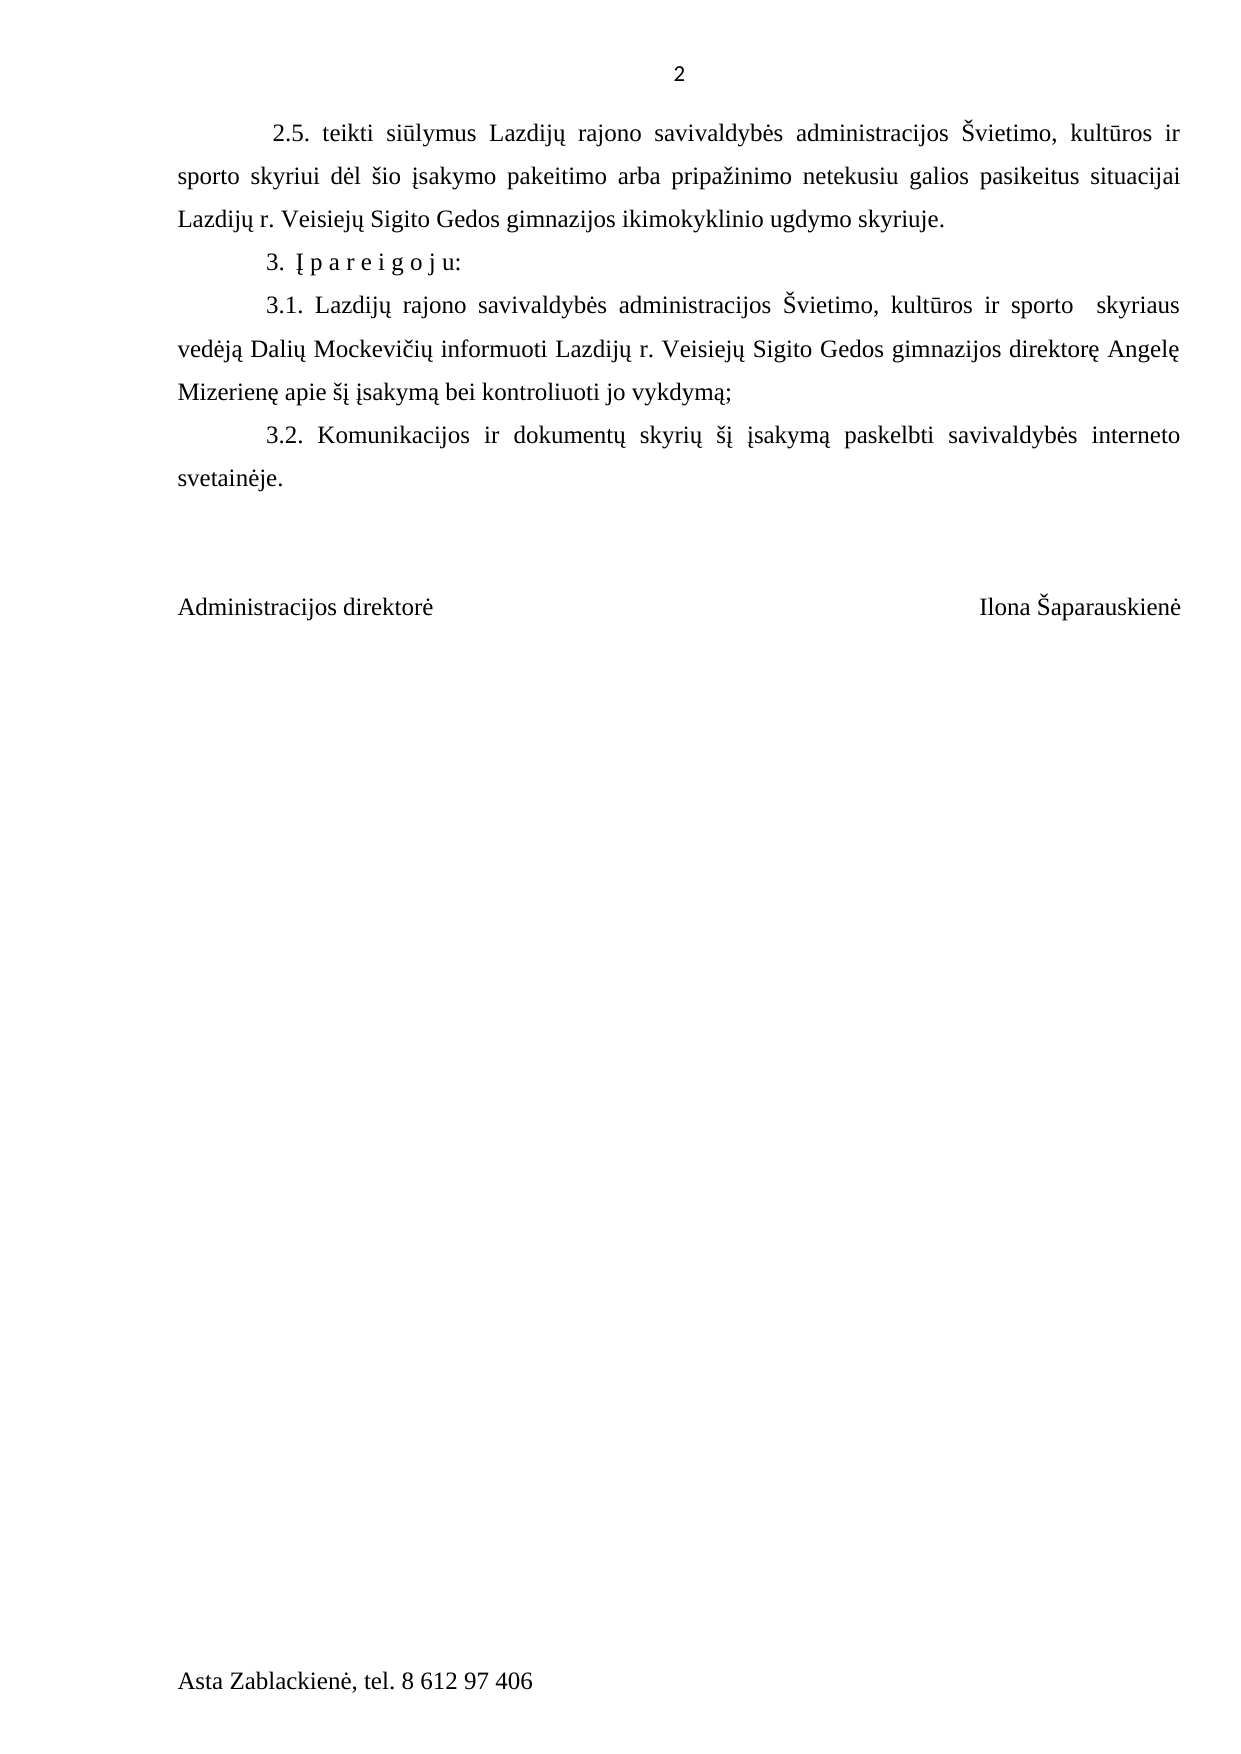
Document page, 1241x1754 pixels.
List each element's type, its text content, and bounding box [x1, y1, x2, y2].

text 3.2. Komunikacijos ir dokumentų skyrių šį įsakymą paskelbti savivaldybės interneto svetainėje. [177, 420, 1181, 492]
text 3. Į p a r e i g o j u: [177, 247, 1181, 276]
text 3.1. Lazdijų rajono savivaldybės administracijos Švietimo, kultūros ir sporto skyriaus vedėją Dalių Mockevičių informuoti Lazdijų r. Veisiejų Sigito Gedos gimnazijos direktorę Angelę Mizerienę apie šį įsakymą bei kontroliuoti jo vykdymą; [177, 291, 1181, 406]
text Administracijos direktorė Ilona Šaparauskienė [177, 592, 1181, 621]
text 2.5. teikti siūlymus Lazdijų rajono savivaldybės administracijos Švietimo, kultūros ir sporto skyriui dėl šio įsakymo pakeitimo arba pripažinimo netekusiu galios pasikeitus situacijai Lazdijų r. Veisiejų Sigito Gedos gimnazijos ikimokyklinio ugdymo skyriuje. [177, 118, 1181, 233]
